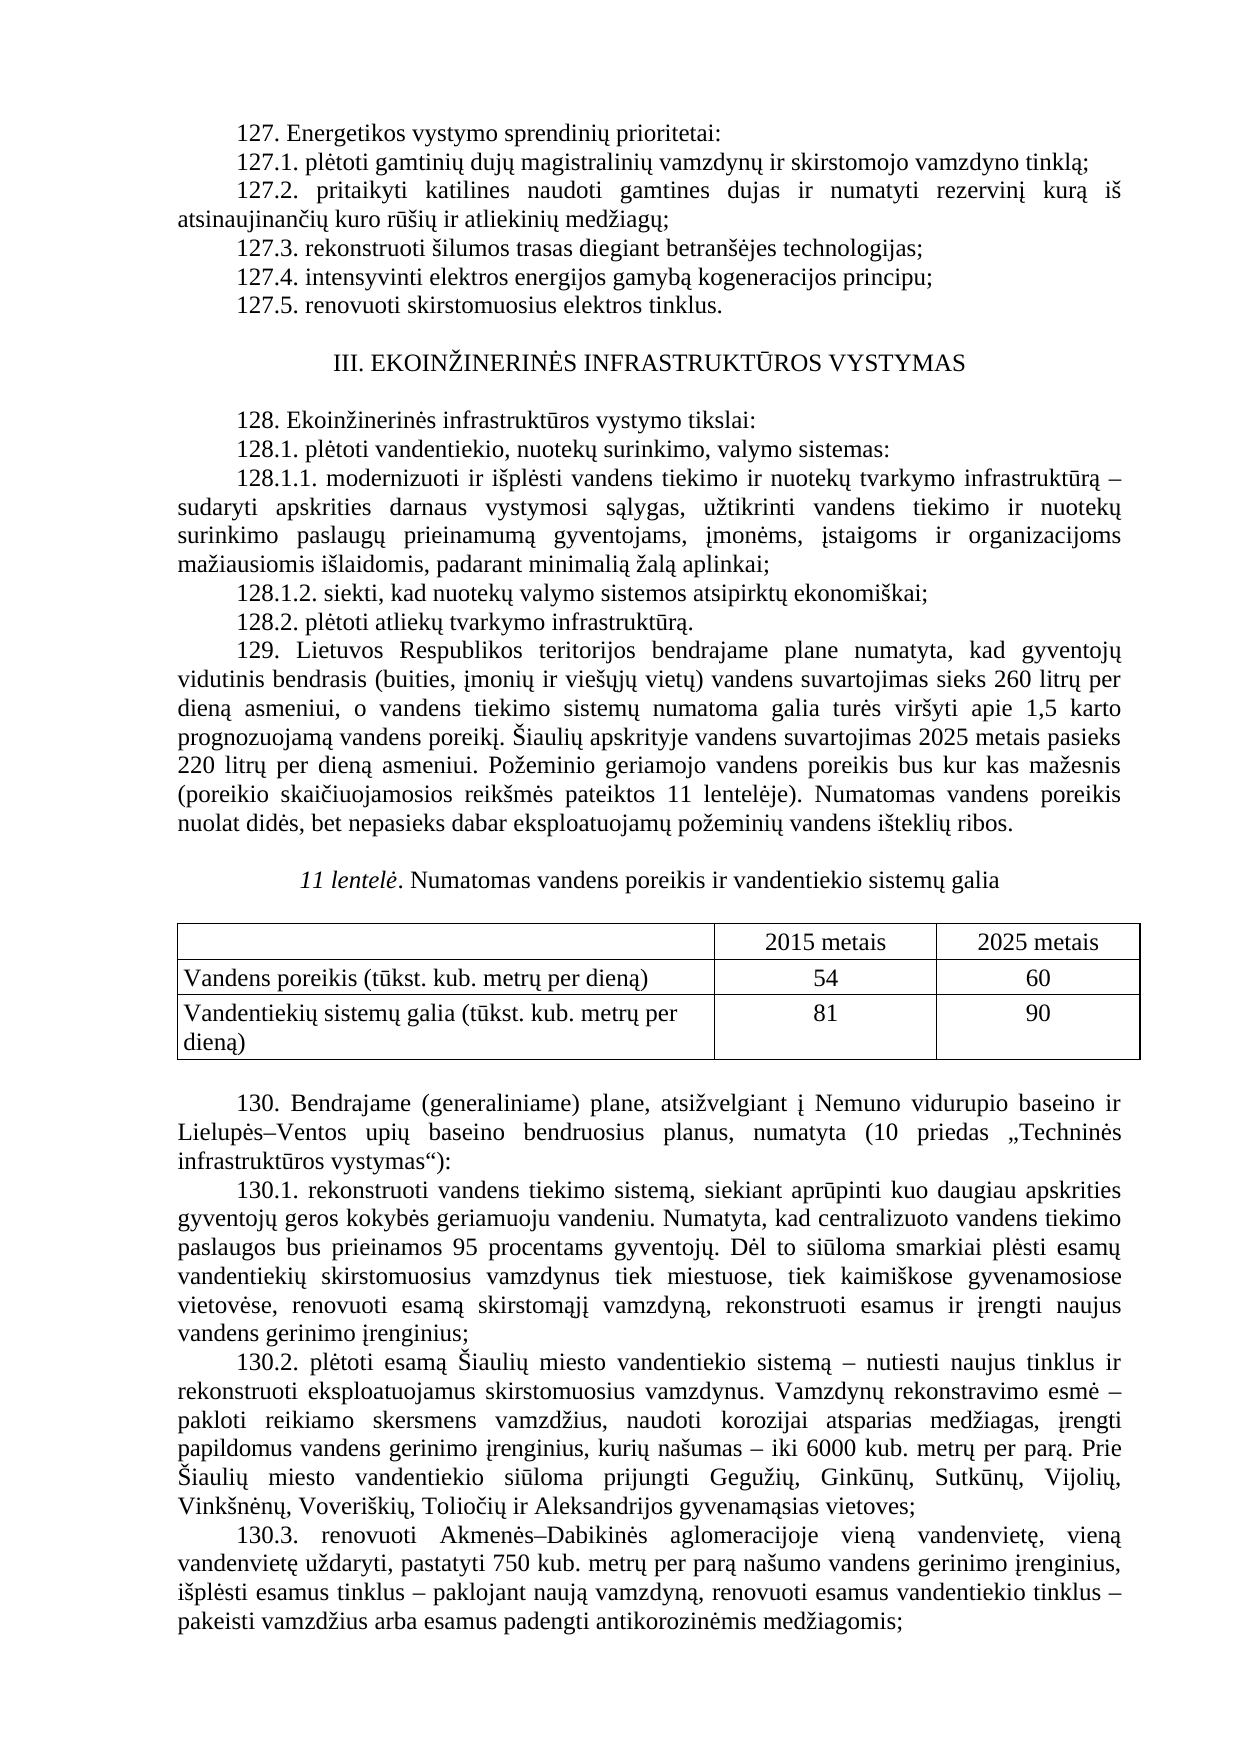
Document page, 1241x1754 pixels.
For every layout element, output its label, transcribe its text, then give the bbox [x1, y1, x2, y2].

table_header 2015 metais [715, 924, 936, 959]
text 128.1. plėtoti vandentiekio, nuotekų surinkimo, valymo sistemas: [177, 434, 1122, 463]
text 128. Ekoinžinerinės infrastruktūros vystymo tikslai: [177, 406, 1122, 434]
text 127. Energetikos vystymo sprendinių prioritetai: [177, 118, 1122, 147]
text 128.1.1. modernizuoti ir išplėsti vandens tiekimo ir nuotekų tvarkymo infrastruktūrą – sudaryti apskrities darnaus vystymosi sąlygas, užtikrinti vandens tiekimo ir nuotekų surinkimo paslaugų prieinamumą gyventojams, įmonėms, įstaigoms ir organizacijoms mažiausiomis išlaidomis, padarant minimalią žalą aplinkai; [177, 463, 1122, 578]
text 127.5. renovuoti skirstomuosius elektros tinklus. [177, 291, 1122, 319]
text 130. Bendrajame (generaliniame) plane, atsižvelgiant į Nemuno vidurupio baseino ir Lielupės–Ventos upių baseino bendruosius planus, numatyta (10 priedas „Techninės infrastruktūros vystymas“): [177, 1088, 1122, 1175]
text 130.2. plėtoti esamą Šiaulių miesto vandentiekio sistemą – nutiesti naujus tinklus ir rekonstruoti eksploatuojamus skirstomuosius vamzdynus. Vamzdynų rekonstravimo esmė – pakloti reikiamo skersmens vamzdžius, naudoti korozijai atsparias medžiagas, įrengti papildomus vandens gerinimo įrenginius, kurių našumas – iki 6000 kub. metrų per parą. Prie Šiaulių miesto vandentiekio siūloma prijungti Gegužių, Ginkūnų, Sutkūnų, Vijolių, Vinkšnėnų, Voveriškių, Toliočių ir Aleksandrijos gyvenamąsias vietoves; [177, 1347, 1122, 1520]
text 127.3. rekonstruoti šilumos trasas diegiant betranšėjes technologijas; [177, 233, 1122, 262]
text 129. Lietuvos Respublikos teritorijos bendrajame plane numatyta, kad gyventojų vidutinis bendrasis (buities, įmonių ir viešųjų vietų) vandens suvartojimas sieks 260 litrų per dieną asmeniui, o vandens tiekimo sistemų numatoma galia turės viršyti apie 1,5 karto prognozuojamą vandens poreikį. Šiaulių apskrityje vandens suvartojimas 2025 metais pasieks 220 litrų per dieną asmeniui. Požeminio geriamojo vandens poreikis bus kur kas mažesnis (poreikio skaičiuojamosios reikšmės pateiktos 11 lentelėje). Numatomas vandens poreikis nuolat didės, bet nepasieks dabar eksploatuojamų požeminių vandens išteklių ribos. [177, 636, 1122, 837]
text 128.1.2. siekti, kad nuotekų valymo sistemos atsipirktų ekonomiškai; [177, 578, 1122, 607]
table_header 2025 metais [937, 924, 1139, 959]
text 128.2. plėtoti atliekų tvarkymo infrastruktūrą. [177, 607, 1122, 636]
table_cell 60 [937, 960, 1139, 994]
table_cell 54 [715, 960, 936, 994]
text 127.4. intensyvinti elektros energijos gamybą kogeneracijos principu; [177, 262, 1122, 291]
text 130.3. renovuoti Akmenės–Dabikinės aglomeracijoje vieną vandenvietę, vieną vandenvietę uždaryti, pastatyti 750 kub. metrų per parą našumo vandens gerinimo įrenginius, išplėsti esamus tinklus – paklojant naują vamzdyną, renovuoti esamus vandentiekio tinklus – pakeisti vamzdžius arba esamus padengti antikorozinėmis medžiagomis; [177, 1520, 1122, 1635]
table_cell Vandentiekių sistemų galia (tūkst. kub. metrų per dieną) [178, 995, 714, 1059]
table_header [178, 924, 714, 959]
text 127.1. plėtoti gamtinių dujų magistralinių vamzdynų ir skirstomojo vamzdyno tinklą; [177, 147, 1122, 176]
text III. EKOINŽINERINĖS INFRASTRUKTŪROS VYSTYMAS [177, 348, 1122, 377]
table_cell Vandens poreikis (tūkst. kub. metrų per dieną) [178, 960, 714, 994]
text 130.1. rekonstruoti vandens tiekimo sistemą, siekiant aprūpinti kuo daugiau apskrities gyventojų geros kokybės geriamuoju vandeniu. Numatyta, kad centralizuoto vandens tiekimo paslaugos bus prieinamos 95 procentams gyventojų. Dėl to siūloma smarkiai plėsti esamų vandentiekių skirstomuosius vamzdynus tiek miestuose, tiek kaimiškose gyvenamosiose vietovėse, renovuoti esamą skirstomąjį vamzdyną, rekonstruoti esamus ir įrengti naujus vandens gerinimo įrenginius; [177, 1175, 1122, 1347]
text 127.2. pritaikyti katilines naudoti gamtines dujas ir numatyti rezervinį kurą iš atsinaujinančių kuro rūšių ir atliekinių medžiagų; [177, 176, 1122, 233]
table_cell 90 [937, 995, 1139, 1059]
text 11 lentelė. Numatomas vandens poreikis ir vandentiekio sistemų galia [177, 866, 1122, 894]
table_cell 81 [715, 995, 936, 1059]
